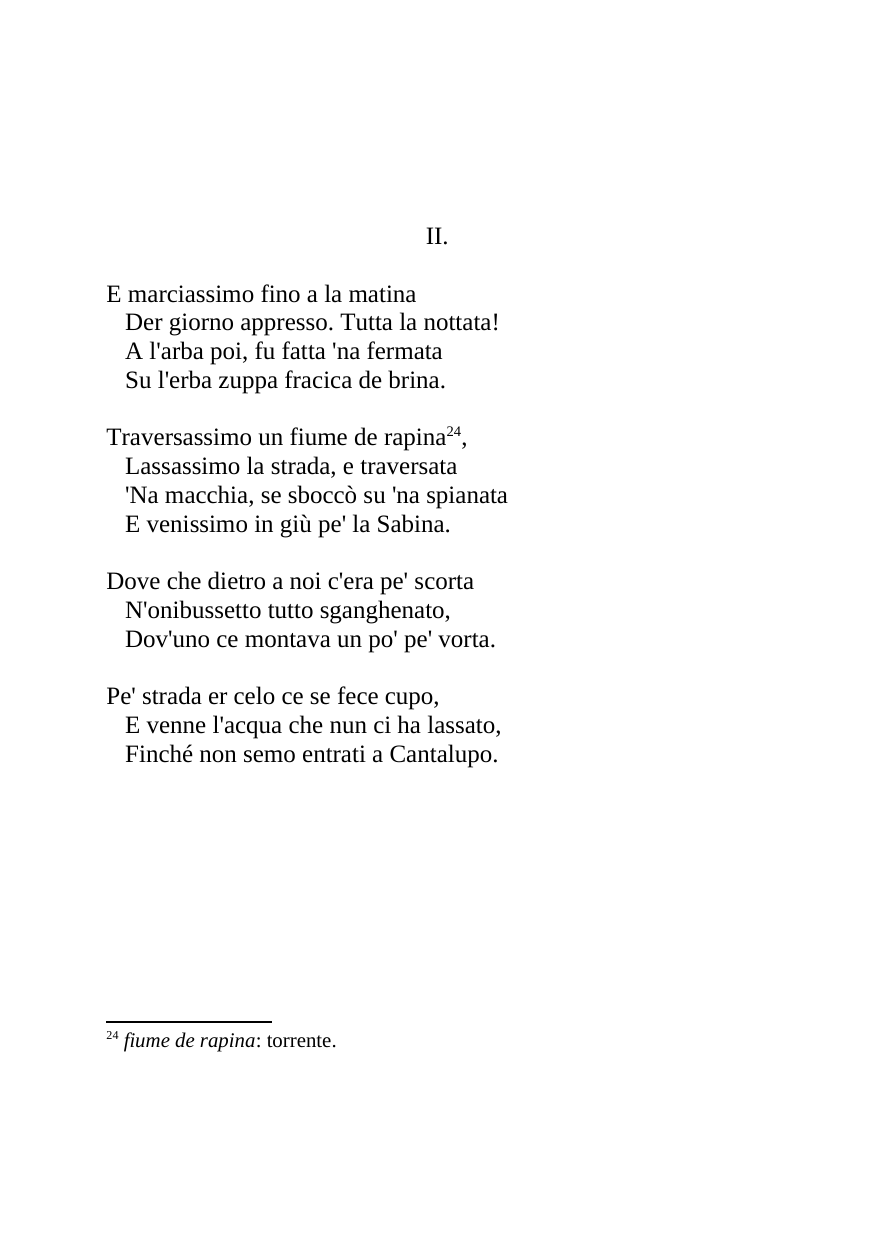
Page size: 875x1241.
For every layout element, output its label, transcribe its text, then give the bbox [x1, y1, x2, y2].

text 'Na macchia, se sboccò su 'na spianata [125, 480, 768, 509]
text fiume de rapina: torrente. [106, 1028, 768, 1052]
text Su l'erba zuppa fracica de brina. [125, 365, 768, 394]
text II. [106, 221, 768, 250]
text Der giorno appresso. Tutta la nottata! [125, 307, 768, 336]
text E venissimo in giù pe' la Sabina. [125, 509, 768, 537]
text N'onibussetto tutto sganghenato, [125, 595, 768, 624]
text E venne l'acqua che nun ci ha lassato, [125, 710, 768, 739]
text Traversassimo un fiume de rapina, [106, 422, 768, 451]
text A l'arba poi, fu fatta 'na fermata [125, 336, 768, 365]
text E marciassimo fino a la matina [106, 279, 768, 307]
text Dov'uno ce montava un po' pe' vorta. [125, 624, 768, 652]
text Lassassimo la strada, e traversata [125, 451, 768, 480]
text Finché non semo entrati a Cantalupo. [125, 739, 768, 767]
text Pe' strada er celo ce se fece cupo, [106, 681, 768, 710]
text Dove che dietro a noi c'era pe' scorta [106, 566, 768, 595]
